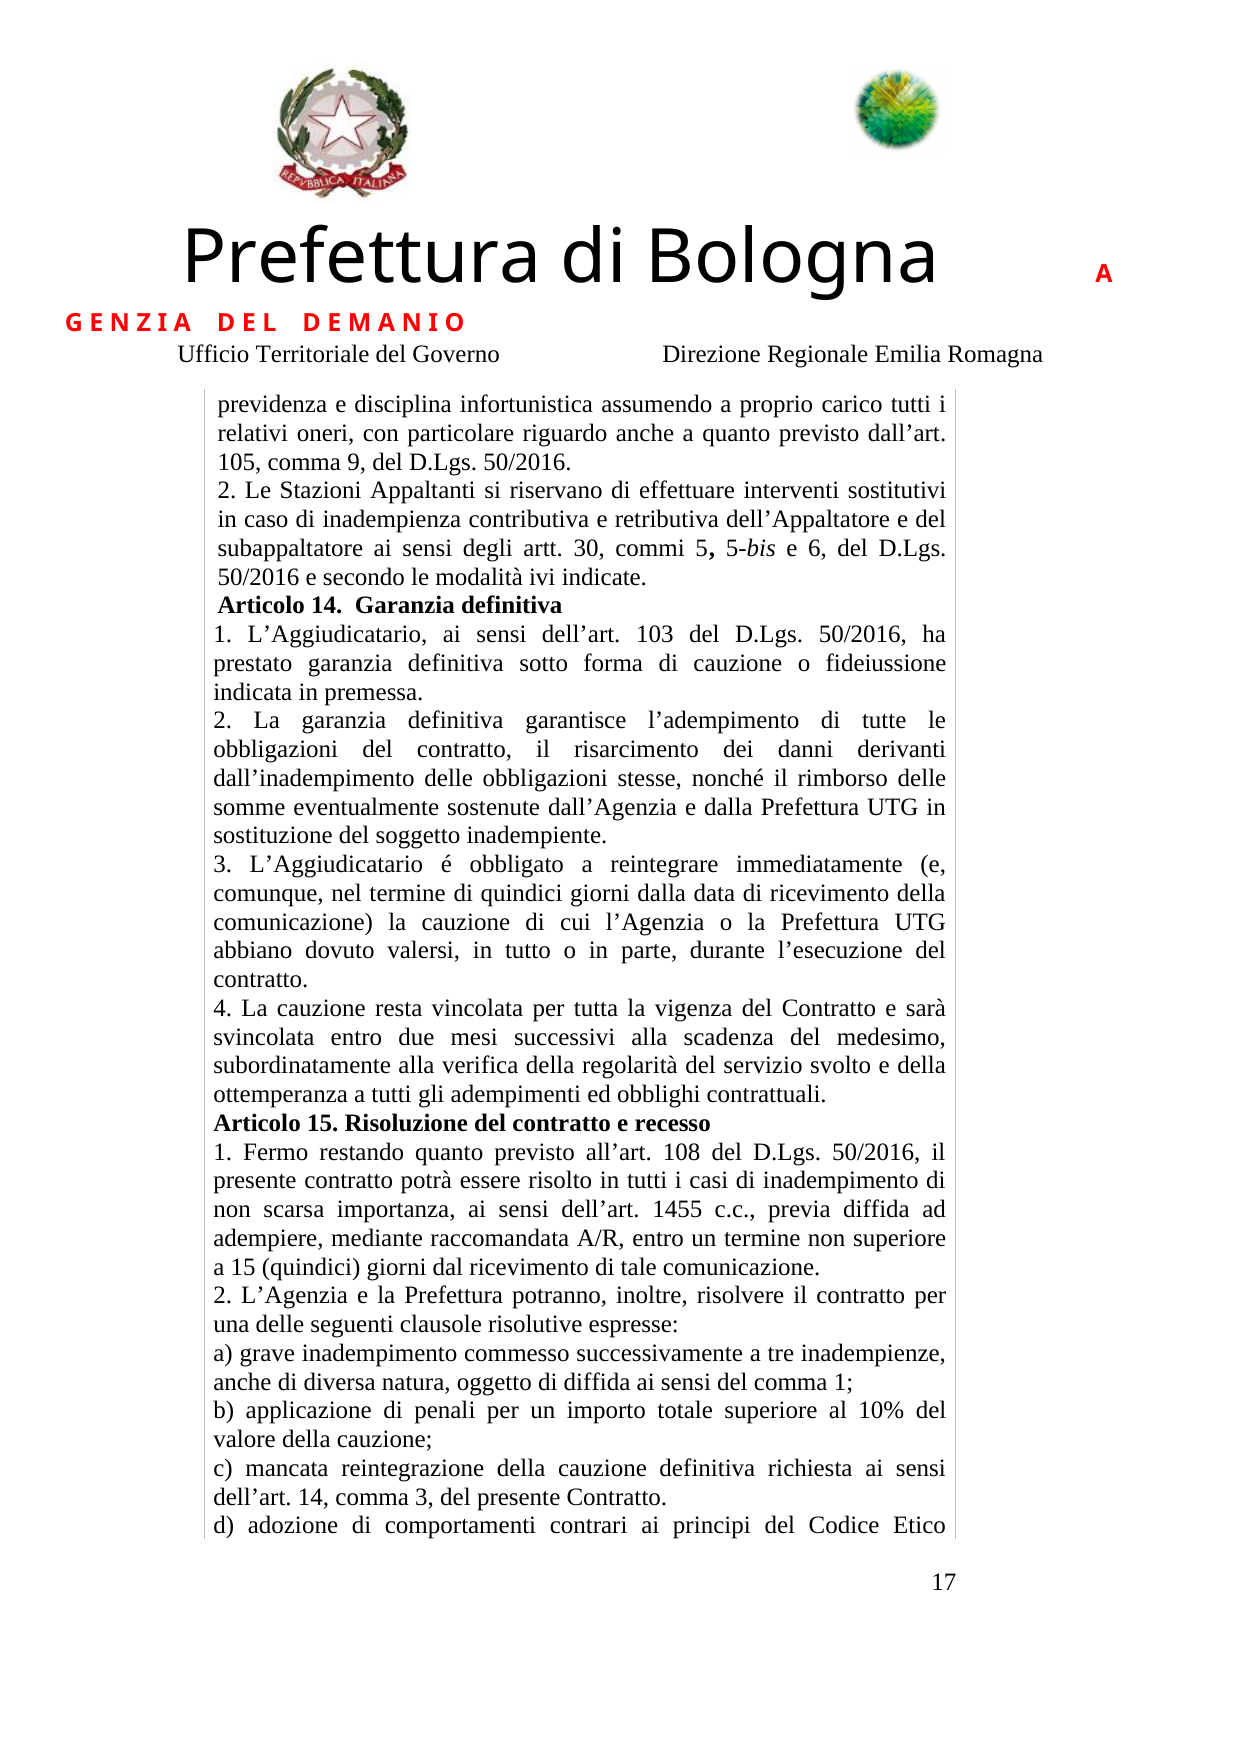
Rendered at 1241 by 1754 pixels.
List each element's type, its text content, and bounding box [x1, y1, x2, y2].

text 2. Le Stazioni Appaltanti si riservano di effettuare interventi sostitutivi in caso di inadempienza contributiva e retributiva dell’Appaltatore e del subappaltatore ai sensi degli artt. 30, commi 5, 5-bis e 6, del D.Lgs. 50/2016 e secondo le modalità ivi indicate. [205, 475, 955, 590]
text a) grave inadempimento commesso successivamente a tre inadempienze, anche di diversa natura, oggetto di diffida ai sensi del comma 1; [205, 1338, 955, 1395]
text 1. Fermo restando quanto previsto all’art. 108 del D.Lgs. 50/2016, il presente contratto potrà essere risolto in tutti i casi di inadempimento di non scarsa importanza, ai sensi dell’art. 1455 c.c., previa diffida ad adempiere, mediante raccomandata A/R, entro un termine non superiore a 15 (quindici) giorni dal ricevimento di tale comunicazione. [205, 1137, 955, 1280]
text 1. L’Aggiudicatario, ai sensi dell’art. 103 del D.Lgs. 50/2016, ha prestato garanzia definitiva sotto forma di cauzione o fideiussione indicata in premessa. [205, 619, 955, 705]
text b) applicazione di penali per un importo totale superiore al 10% del valore della cauzione; [205, 1395, 955, 1453]
text Articolo 14. Garanzia definitiva [205, 590, 955, 619]
text 4. La cauzione resta vincolata per tutta la vigenza del Contratto e sarà svincolata entro due mesi successivi alla scadenza del medesimo, subordinatamente alla verifica della regolarità del servizio svolto e della ottemperanza a tutti gli adempimenti ed obblighi contrattuali. [205, 993, 955, 1108]
text c) mancata reintegrazione della cauzione definitiva richiesta ai sensi dell’art. 14, comma 3, del presente Contratto. [205, 1453, 955, 1510]
text 2. L’Agenzia e la Prefettura potranno, inoltre, risolvere il contratto per una delle seguenti clausole risolutive espresse: [205, 1280, 955, 1338]
text previdenza e disciplina infortunistica assumendo a proprio carico tutti i relativi oneri, con particolare riguardo anche a quanto previsto dall’art. 105, comma 9, del D.Lgs. 50/2016. [205, 389, 955, 475]
text Articolo 15. Risoluzione del contratto e recesso [205, 1108, 955, 1137]
text 2. La garanzia definitiva garantisce l’adempimento di tutte le obbligazioni del contratto, il risarcimento dei danni derivanti dall’inadempimento delle obbligazioni stesse, nonché il rimborso delle somme eventualmente sostenute dall’Agenzia e dalla Prefettura UTG in sostituzione del soggetto inadempiente. [205, 705, 955, 849]
text 3. L’Aggiudicatario é obbligato a reintegrare immediatamente (e, comunque, nel termine di quindici giorni dalla data di ricevimento della comunicazione) la cauzione di cui l’Agenzia o la Prefettura UTG abbiano dovuto valersi, in tutto o in parte, durante l’esecuzione del contratto. [205, 849, 955, 993]
text d) adozione di comportamenti contrari ai principi del Codice Etico [205, 1510, 955, 1539]
